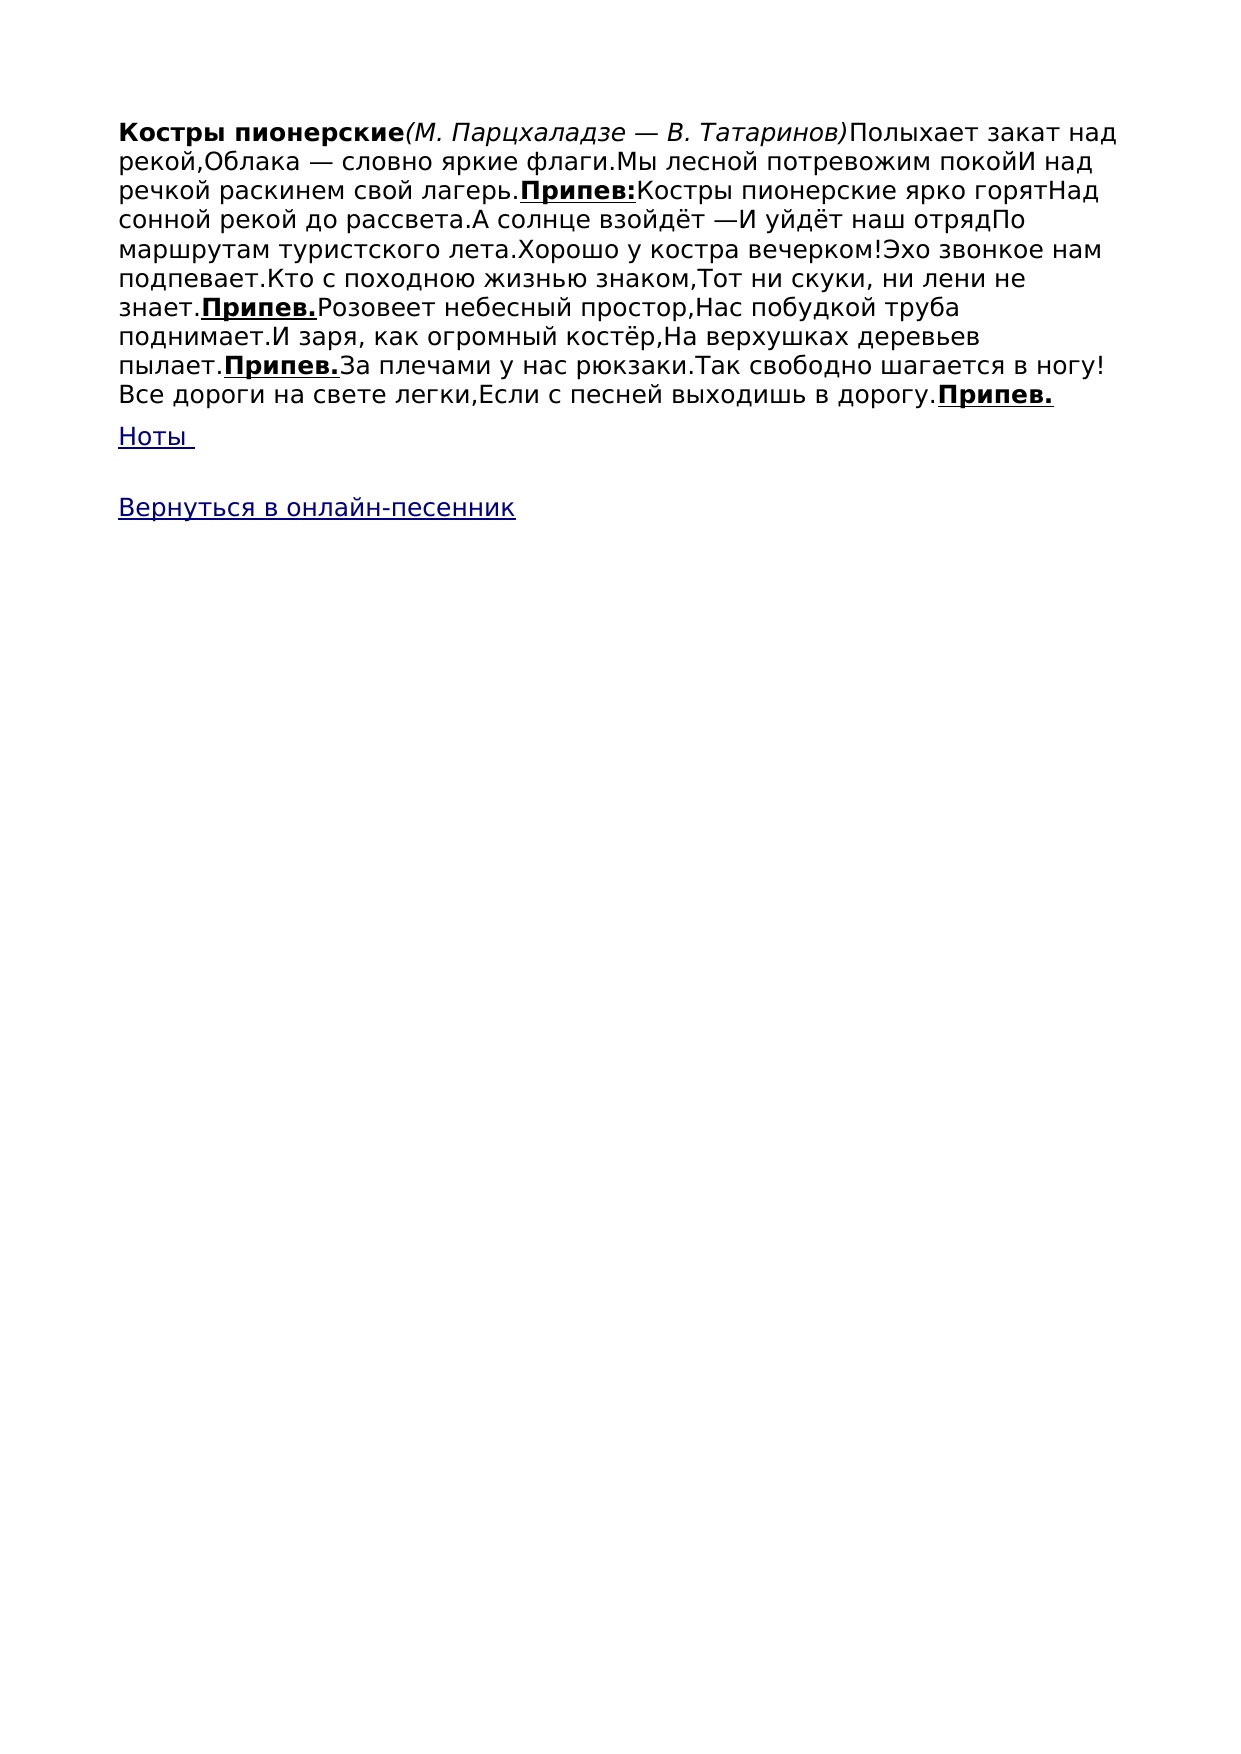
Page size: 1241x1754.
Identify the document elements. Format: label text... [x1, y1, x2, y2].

text Вернуться в онлайн-песенник [118, 493, 1122, 522]
text Ноты [118, 422, 1122, 481]
text Костры пионерские(М. Парцхаладзе — В. Татаринов)Полыхает закат над рекой,Облака — словно яркие флаги.Мы лесной потревожим покойИ над речкой раскинем свой лагерь.Припев:Костры пионерские ярко горятНад сонной рекой до рассвета.А солнце взойдёт —И уйдёт наш отрядПо маршрутам туристского лета.Хорошо у костра вечерком!Эхо звонкое нам подпевает.Кто с походною жизнью знаком,Тот ни скуки, ни лени не знает.Припев.Розовеет небесный простор,Нас побудкой труба поднимает.И заря, как огромный костёр,На верхушках деревьев пылает.Припев.За плечами у нас рюкзаки.Так свободно шагается в ногу!Все дороги на свете легки,Если с песней выходишь в дорогу.Припев. [118, 118, 1122, 410]
